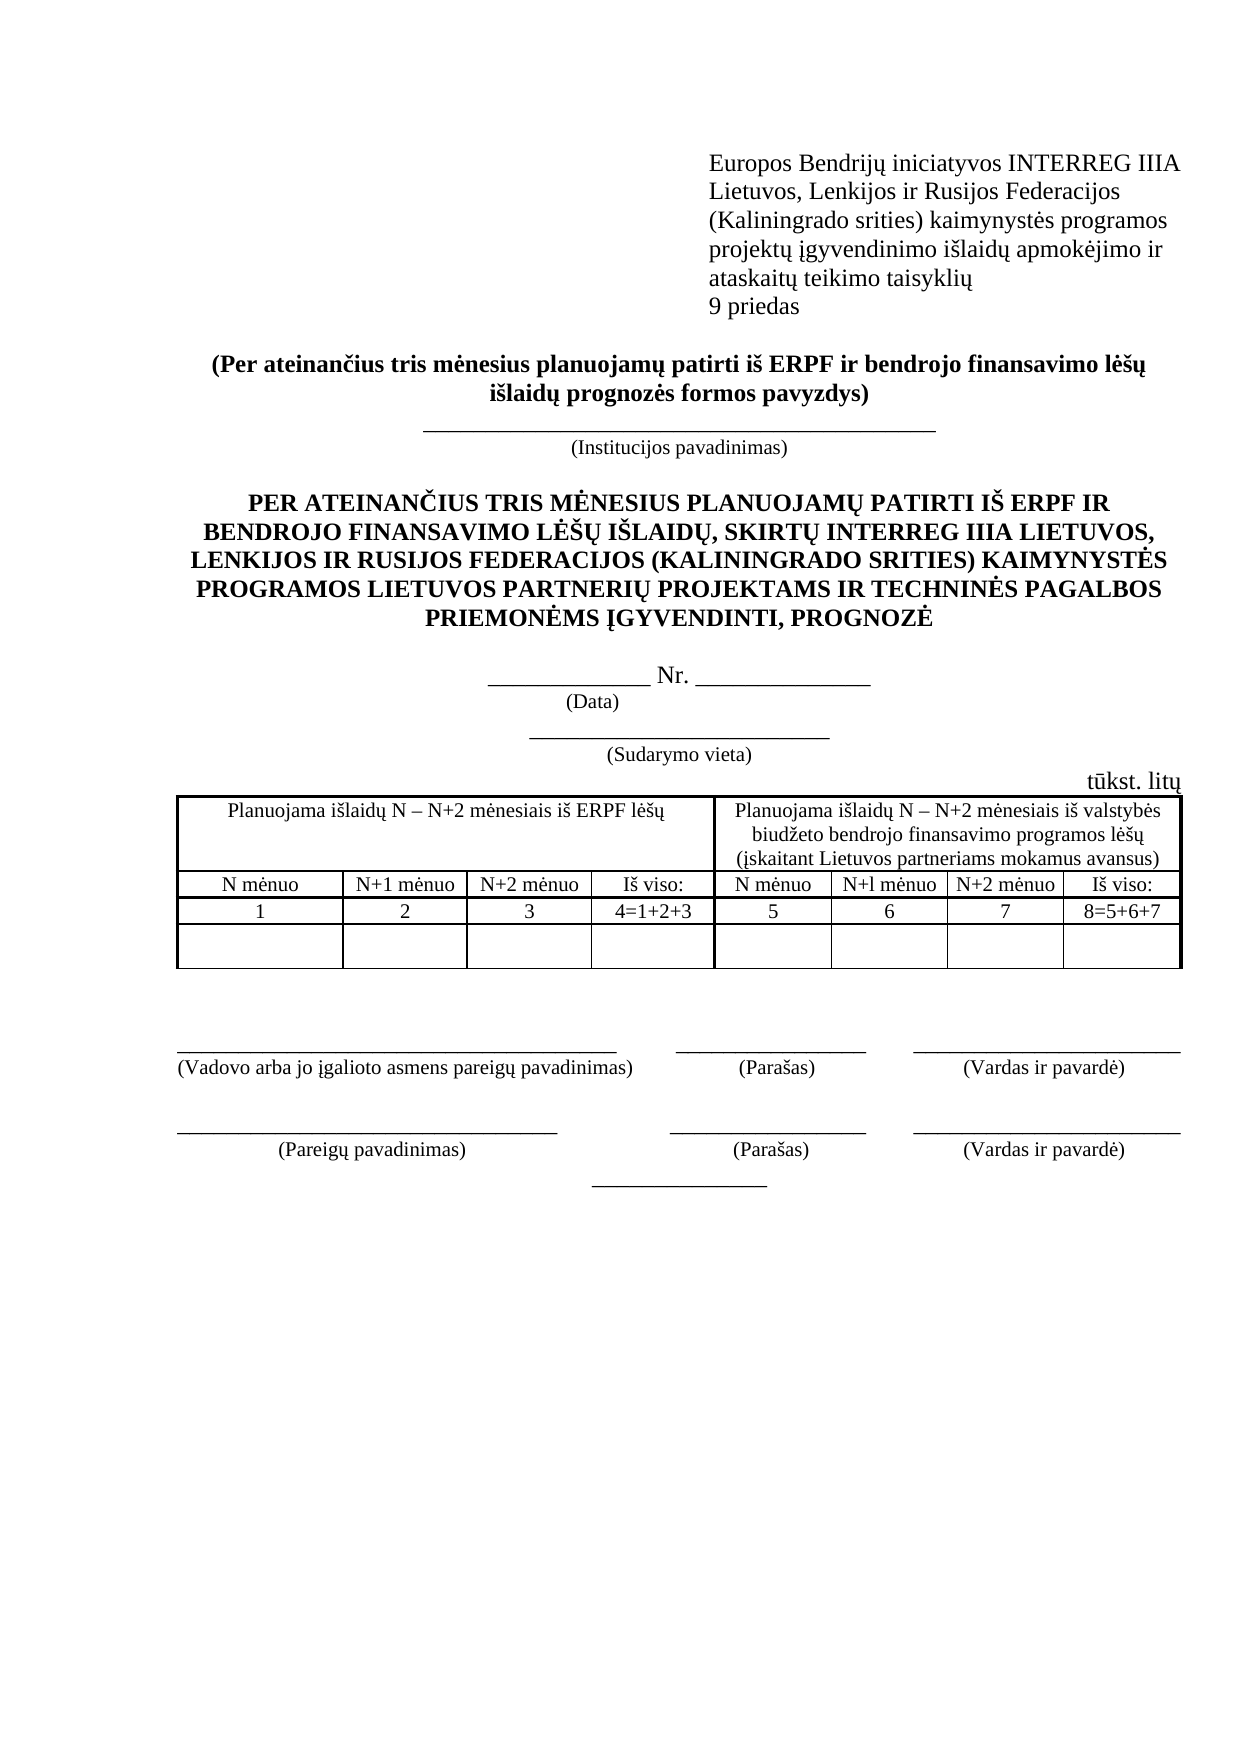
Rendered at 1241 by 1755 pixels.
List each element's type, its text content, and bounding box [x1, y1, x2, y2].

table_cell [832, 925, 947, 967]
table_cell [344, 925, 466, 967]
text (Institucijos pavadinimas) [177, 435, 1181, 459]
text (Sudarymo vieta) [177, 742, 1181, 766]
table_cell [468, 925, 591, 967]
table_cell [948, 925, 1063, 967]
table_cell [1064, 925, 1179, 967]
text ______________ [177, 1161, 1181, 1190]
text (Data) [492, 689, 1181, 713]
table_cell [592, 925, 713, 967]
text 9 priedas [177, 291, 1181, 320]
text Lietuvos, Lenkijos ir Rusijos Federacijos [177, 176, 1181, 205]
text (Vadovo arba jo įgalioto asmens pareigų pavadinimas) (Parašas) (Vardas ir pavardė) [177, 1055, 1181, 1079]
text (Kaliningrado srities) kaimynystės programos [177, 205, 1181, 234]
table_cell 6 [832, 899, 836, 923]
text Europos Bendrijų iniciatyvos INTERREG IIIA [177, 148, 1181, 176]
table_header Planuojama išlaidų N – N+2 mėnesiais iš ERPF lėšų [179, 798, 713, 870]
table_cell 5 [827, 899, 831, 923]
text PER ATEINANČIUS TRIS MĖNESIUS PLANUOJAMŲ PATIRTI IŠ ERPF IR BENDROJO FINANSAVIMO LĖŠŲ IŠLAIDŲ, SKIRTŲ INTERREG IIIA LIETUVOS, LENKIJOS IR RUSIJOS FEDERACIJOS (KALININGRADO SRITIES) KAIMYNYSTĖS PROGRAMOS LIETUVOS PARTNERIŲ PROJEKTAMS IR TECHNINĖS PAGALBOS PRIEMONĖMS ĮGYVENDINTI, PROGNOZĖ [177, 488, 1181, 632]
text ataskaitų teikimo taisyklių [177, 263, 1181, 291]
table_cell 7 [948, 899, 952, 923]
table_cell [179, 925, 342, 967]
table_cell 7 [1059, 899, 1063, 923]
table_cell 6 [943, 899, 947, 923]
table_cell 3 [587, 899, 591, 923]
text _________________________________________ [177, 406, 1181, 435]
table_cell [716, 925, 831, 967]
text _____________ Nr. ______________ [177, 660, 1181, 689]
text (Per ateinančius tris mėnesius planuojamų patirti iš ERPF ir bendrojo finansavimo lėšų išlaidų prognozės formos pavyzdys) [177, 349, 1181, 406]
text ________________________ [177, 713, 1181, 742]
text (Pareigų pavadinimas) (Parašas) (Vardas ir pavardė) [222, 1137, 1181, 1161]
text projektų įgyvendinimo išlaidų apmokėjimo ir [177, 234, 1181, 263]
text tūkst. litų [177, 766, 1181, 795]
